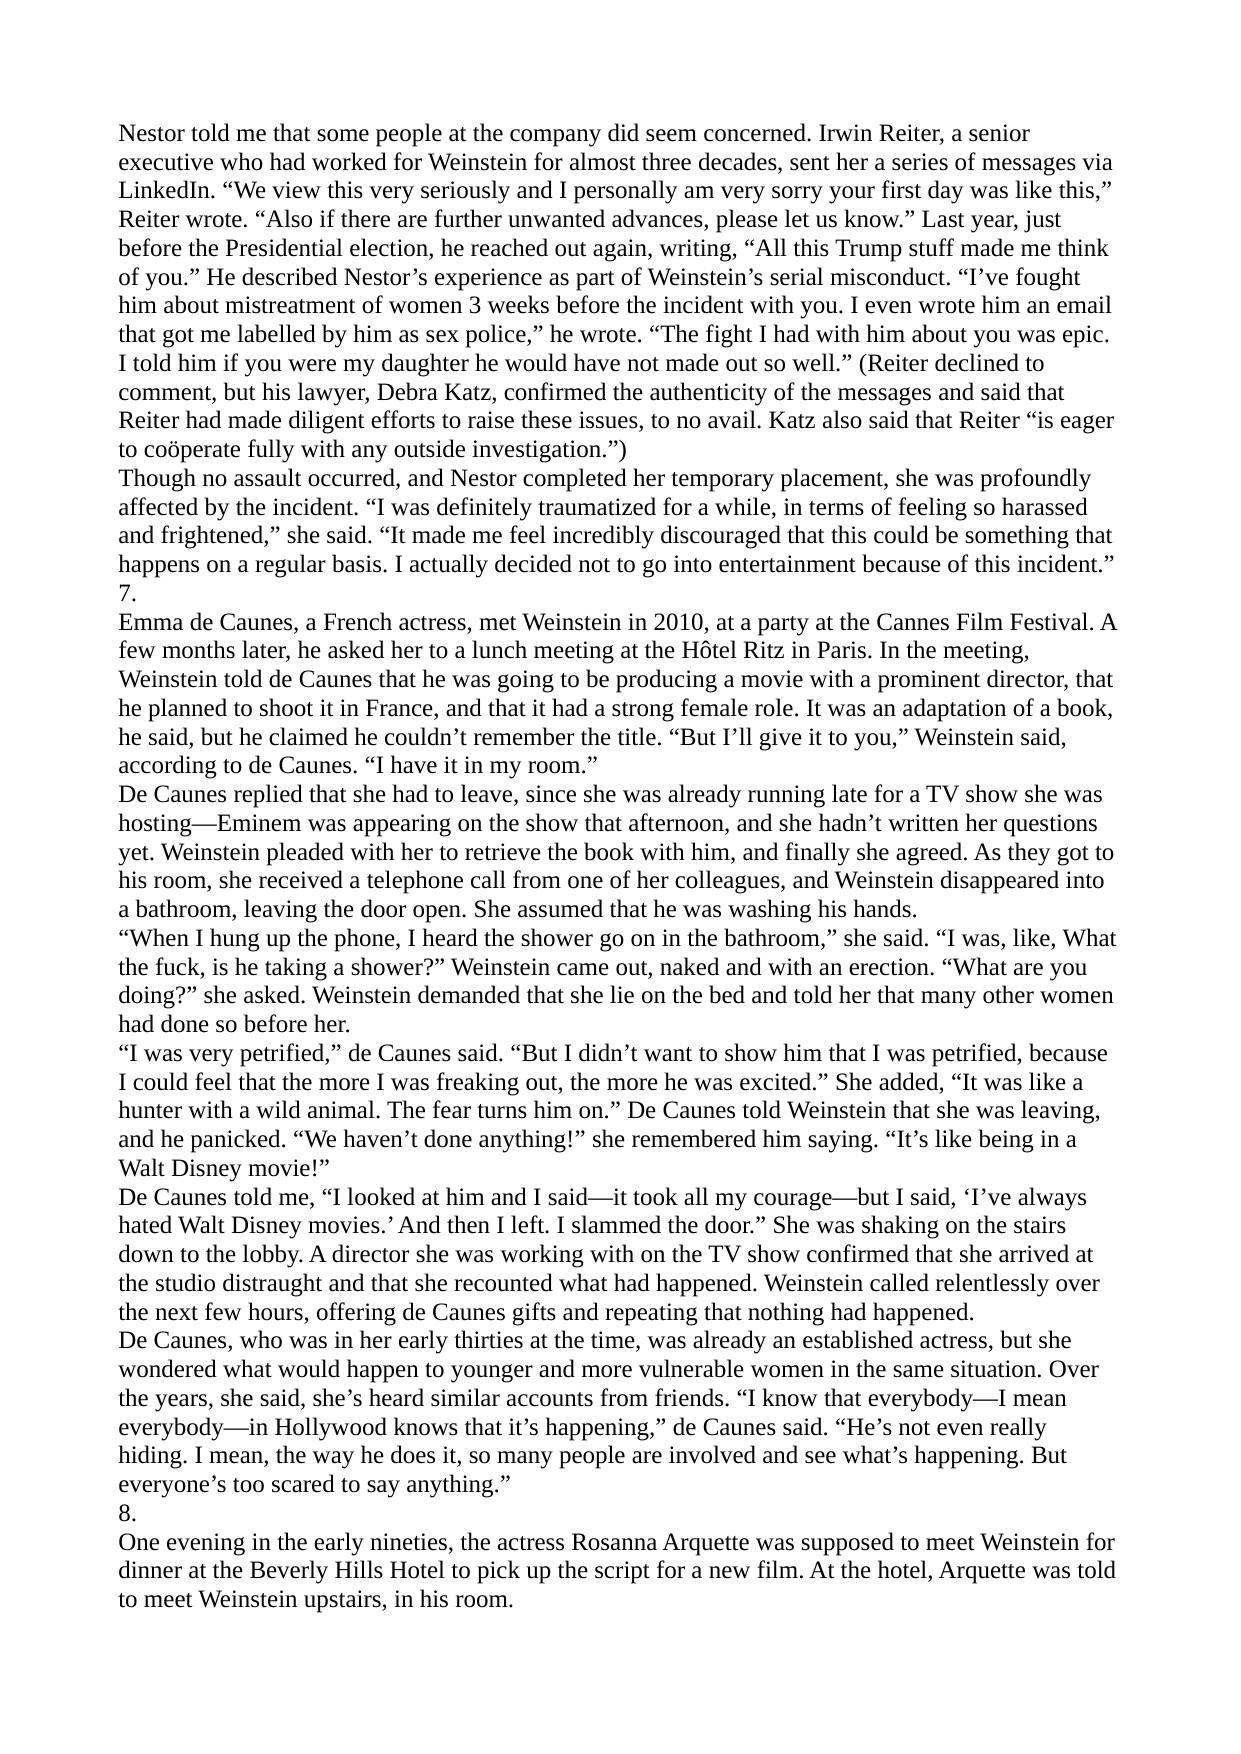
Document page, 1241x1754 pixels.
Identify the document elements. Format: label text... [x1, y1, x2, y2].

text De Caunes replied that she had to leave, since she was already running late for a TV show she was hosting—Eminem was appearing on the show that afternoon, and she hadn’t written her questions yet. Weinstein pleaded with her to retrieve the book with him, and finally she agreed. As they got to his room, she received a telephone call from one of her colleagues, and Weinstein disappeared into a bathroom, leaving the door open. She assumed that he was washing his hands. [118, 779, 1122, 923]
text De Caunes, who was in her early thirties at the time, was already an established actress, but she wondered what would happen to younger and more vulnerable women in the same situation. Over the years, she said, she’s heard similar accounts from friends. “I know that everybody—I mean everybody—in Hollywood knows that it’s happening,” de Caunes said. “He’s not even really hiding. I mean, the way he does it, so many people are involved and see what’s happening. But everyone’s too scared to say anything.” [118, 1326, 1122, 1498]
text “I was very petrified,” de Caunes said. “But I didn’t want to show him that I was petrified, because I could feel that the more I was freaking out, the more he was excited.” She added, “It was like a hunter with a wild animal. The fear turns him on.” De Caunes told Weinstein that she was leaving, and he panicked. “We haven’t done anything!” she remembered him saying. “It’s like being in a Walt Disney movie!” [118, 1038, 1122, 1182]
text 7. [118, 578, 1122, 607]
text Emma de Caunes, a French actress, met Weinstein in 2010, at a party at the Cannes Film Festival. A few months later, he asked her to a lunch meeting at the Hôtel Ritz in Paris. In the meeting, Weinstein told de Caunes that he was going to be producing a movie with a prominent director, that he planned to shoot it in France, and that it had a strong female role. It was an adaptation of a book, he said, but he claimed he couldn’t remember the title. “But I’ll give it to you,” Weinstein said, according to de Caunes. “I have it in my room.” [118, 607, 1122, 779]
text De Caunes told me, “I looked at him and I said—it took all my courage—but I said, ‘I’ve always hated Walt Disney movies.’ And then I left. I slammed the door.” She was shaking on the stairs down to the lobby. A director she was working with on the TV show confirmed that she arrived at the studio distraught and that she recounted what had happened. Weinstein called relentlessly over the next few hours, offering de Caunes gifts and repeating that nothing had happened. [118, 1182, 1122, 1326]
text Though no assault occurred, and Nestor completed her temporary placement, she was profoundly affected by the incident. “I was definitely traumatized for a while, in terms of feeling so harassed and frightened,” she said. “It made me feel incredibly discouraged that this could be something that happens on a regular basis. I actually decided not to go into entertainment because of this incident.” [118, 463, 1122, 578]
text One evening in the early nineties, the actress Rosanna Arquette was supposed to meet Weinstein for dinner at the Beverly Hills Hotel to pick up the script for a new film. At the hotel, Arquette was told to meet Weinstein upstairs, in his room. [118, 1527, 1122, 1613]
text Nestor told me that some people at the company did seem concerned. Irwin Reiter, a senior executive who had worked for Weinstein for almost three decades, sent her a series of messages via LinkedIn. “We view this very seriously and I personally am very sorry your first day was like this,” Reiter wrote. “Also if there are further unwanted advances, please let us know.” Last year, just before the Presidential election, he reached out again, writing, “All this Trump stuff made me think of you.” He described Nestor’s experience as part of Weinstein’s serial misconduct. “I’ve fought him about mistreatment of women 3 weeks before the incident with you. I even wrote him an email that got me labelled by him as sex police,” he wrote. “The fight I had with him about you was epic. I told him if you were my daughter he would have not made out so well.” (Reiter declined to comment, but his lawyer, Debra Katz, confirmed the authenticity of the messages and said that Reiter had made diligent efforts to raise these issues, to no avail. Katz also said that Reiter “is eager to coöperate fully with any outside investigation.”) [118, 118, 1122, 463]
text 8. [118, 1498, 1122, 1527]
text “When I hung up the phone, I heard the shower go on in the bathroom,” she said. “I was, like, What the fuck, is he taking a shower?” Weinstein came out, naked and with an erection. “What are you doing?” she asked. Weinstein demanded that she lie on the bed and told her that many other women had done so before her. [118, 923, 1122, 1038]
